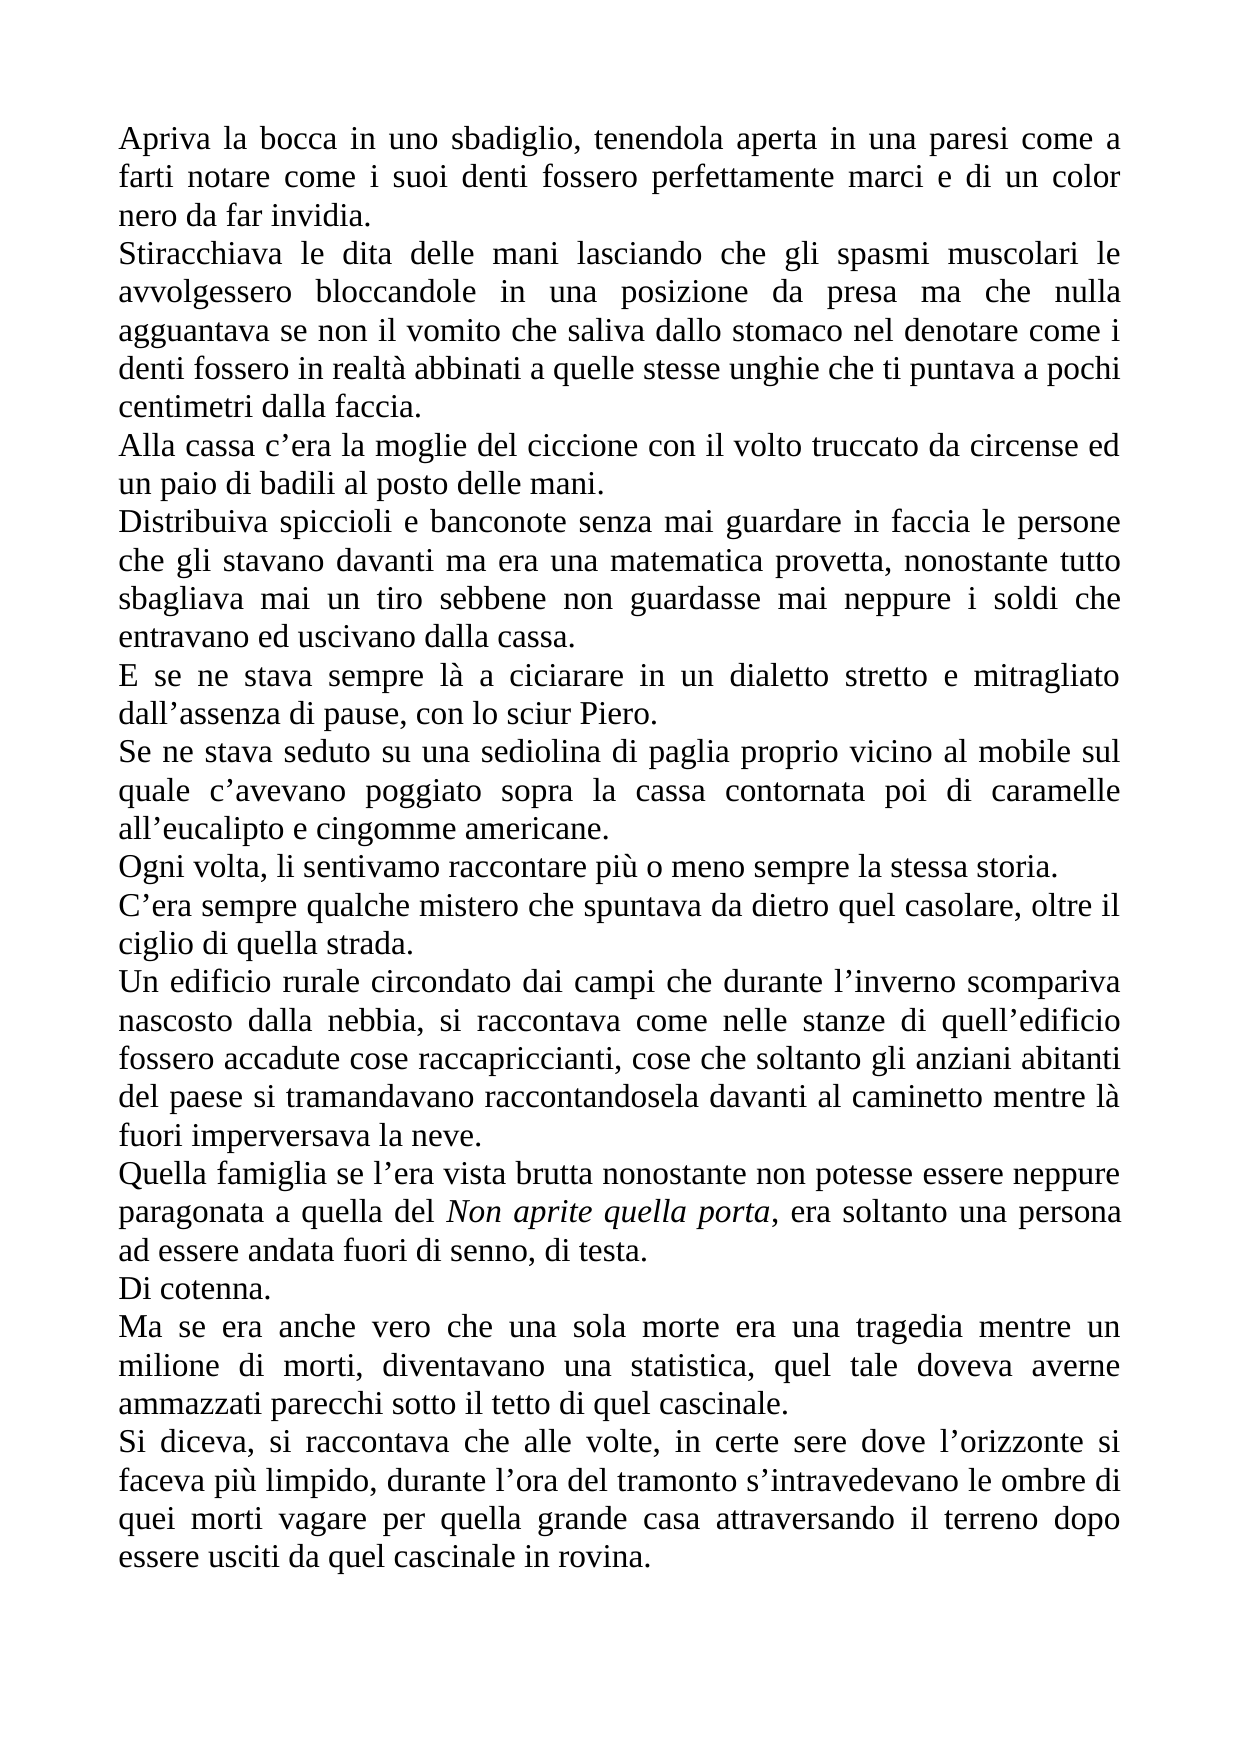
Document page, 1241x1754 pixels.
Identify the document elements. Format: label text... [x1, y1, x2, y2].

text Si diceva, si raccontava che alle volte, in certe sere dove l’orizzonte si faceva più limpido, durante l’ora del tramonto s’intravedevano le ombre di quei morti vagare per quella grande casa attraversando il terreno dopo essere usciti da quel cascinale in rovina. [118, 1421, 1122, 1575]
text Alla cassa c’era la moglie del ciccione con il volto truccato da circense ed un paio di badili al posto delle mani. [118, 425, 1122, 501]
text Se ne stava seduto su una sediolina di paglia proprio vicino al mobile sul quale c’avevano poggiato sopra la cassa contornata poi di caramelle all’eucalipto e cingomme americane. [118, 731, 1122, 846]
text Ogni volta, li sentivamo raccontare più o meno sempre la stessa storia. [118, 846, 1122, 885]
text Ma se era anche vero che una sola morte era una tragedia mentre un milione di morti, diventavano una statistica, quel tale doveva averne ammazzati parecchi sotto il tetto di quel cascinale. [118, 1306, 1122, 1421]
text Apriva la bocca in uno sbadiglio, tenendola aperta in una paresi come a farti notare come i suoi denti fossero perfettamente marci e di un color nero da far invidia. [118, 118, 1122, 233]
text Stiracchiava le dita delle mani lasciando che gli spasmi muscolari le avvolgessero bloccandole in una posizione da presa ma che nulla agguantava se non il vomito che saliva dallo stomaco nel denotare come i denti fossero in realtà abbinati a quelle stesse unghie che ti puntava a pochi centimetri dalla faccia. [118, 233, 1122, 425]
text Un edificio rurale circondato dai campi che durante l’inverno scompariva nascosto dalla nebbia, si raccontava come nelle stanze di quell’edificio fossero accadute cose raccapriccianti, cose che soltanto gli anziani abitanti del paese si tramandavano raccontandosela davanti al caminetto mentre là fuori imperversava la neve. [118, 961, 1122, 1153]
text Distribuiva spiccioli e banconote senza mai guardare in faccia le persone che gli stavano davanti ma era una matematica provetta, nonostante tutto sbagliava mai un tiro sebbene non guardasse mai neppure i soldi che entravano ed uscivano dalla cassa. [118, 501, 1122, 655]
text Quella famiglia se l’era vista brutta nonostante non potesse essere neppure paragonata a quella del Non aprite quella porta, era soltanto una persona ad essere andata fuori di senno, di testa. [118, 1153, 1122, 1268]
text E se ne stava sempre là a ciciarare in un dialetto stretto e mitragliato dall’assenza di pause, con lo sciur Piero. [118, 655, 1122, 731]
text Di cotenna. [118, 1268, 1122, 1306]
text C’era sempre qualche mistero che spuntava da dietro quel casolare, oltre il ciglio di quella strada. [118, 885, 1122, 961]
